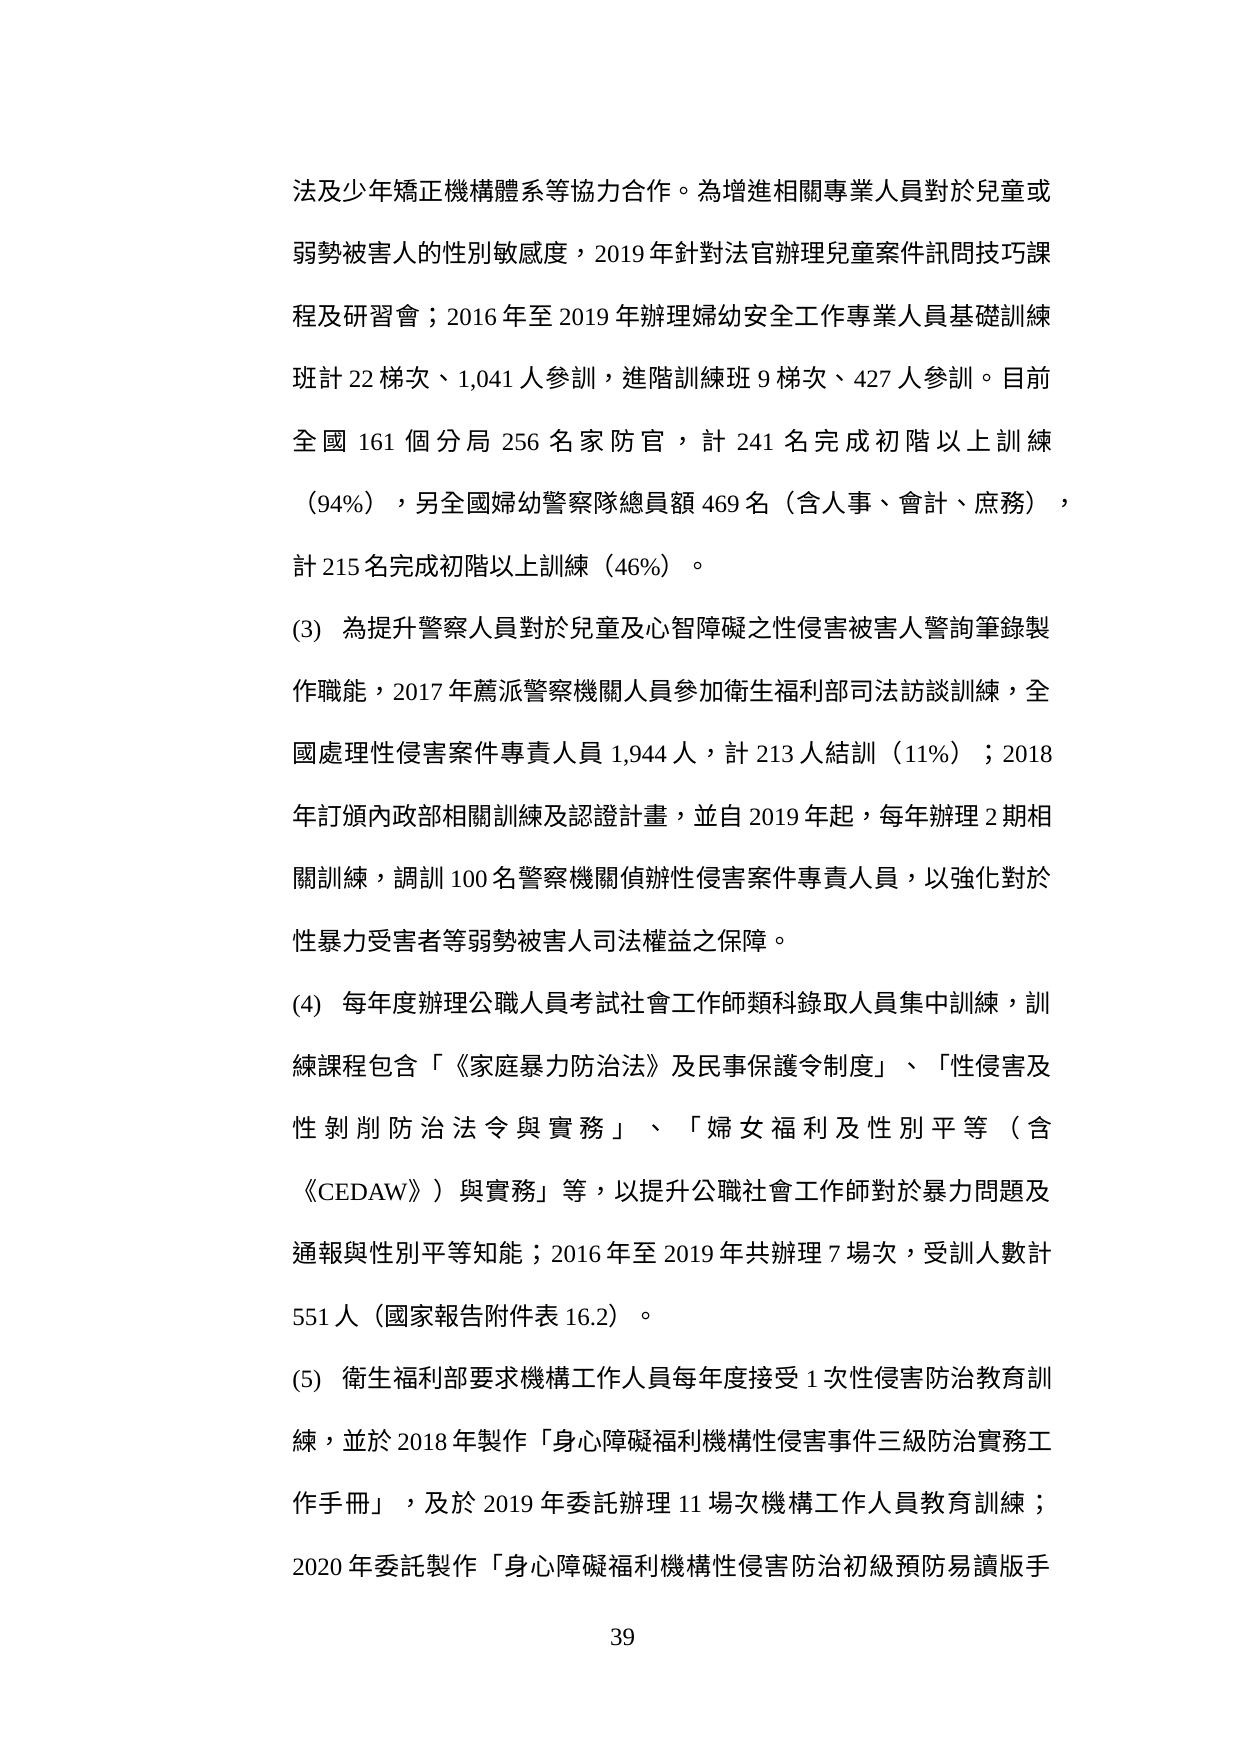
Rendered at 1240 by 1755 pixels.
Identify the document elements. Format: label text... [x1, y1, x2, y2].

list 身心障礙兒童性別暴力事件之處理，涉及社政、警政、教育、司法及少年矯正機構體系等協力合作。為增進相關專業人員對於兒童或弱勢被害人的性別敏感度，2019年針對法官辦理兒童案件訊問技巧課程及研習會；2016年至2019年辦理婦幼安全工作專業人員基礎訓練班計22梯次、1,041人參訓，進階訓練班9梯次、427人參訓。目前全國161個分局256名家防官，計241名完成初階以上訓練（94%），另全國婦幼警察隊總員額469名（含人事、會計、庶務），計215名完成初階以上訓練（46%）。 [292, 148, 1052, 585]
list 衛生福利部要求機構工作人員每年度接受1次性侵害防治教育訓練，並於2018年製作「身心障礙福利機構性侵害事件三級防治實務工作手冊」，及於2019年委託辦理11場次機構工作人員教育訓練；2020年委託製作「身心障礙福利機構性侵害防治初級預防易讀版手 [292, 1335, 1052, 1585]
list 為提升警察人員對於兒童及心智障礙之性侵害被害人警詢筆錄製作職能，2017年薦派警察機關人員參加衛生福利部司法訪談訓練，全國處理性侵害案件專責人員1,944人，計213人結訓（11%）；2018年訂頒內政部相關訓練及認證計畫，並自2019年起，每年辦理2期相關訓練，調訓100名警察機關偵辦性侵害案件專責人員，以強化對於性暴力受害者等弱勢被害人司法權益之保障。 [292, 585, 1052, 960]
list 每年度辦理公職人員考試社會工作師類科錄取人員集中訓練，訓練課程包含「《家庭暴力防治法》及民事保護令制度」、「性侵害及性剝削防治法令與實務」、「婦女福利及性別平等（含《CEDAW》）與實務」等，以提升公職社會工作師對於暴力問題及通報與性別平等知能；2016年至2019年共辦理7場次，受訓人數計551人（國家報告附件表16.2）。 [292, 960, 1052, 1335]
